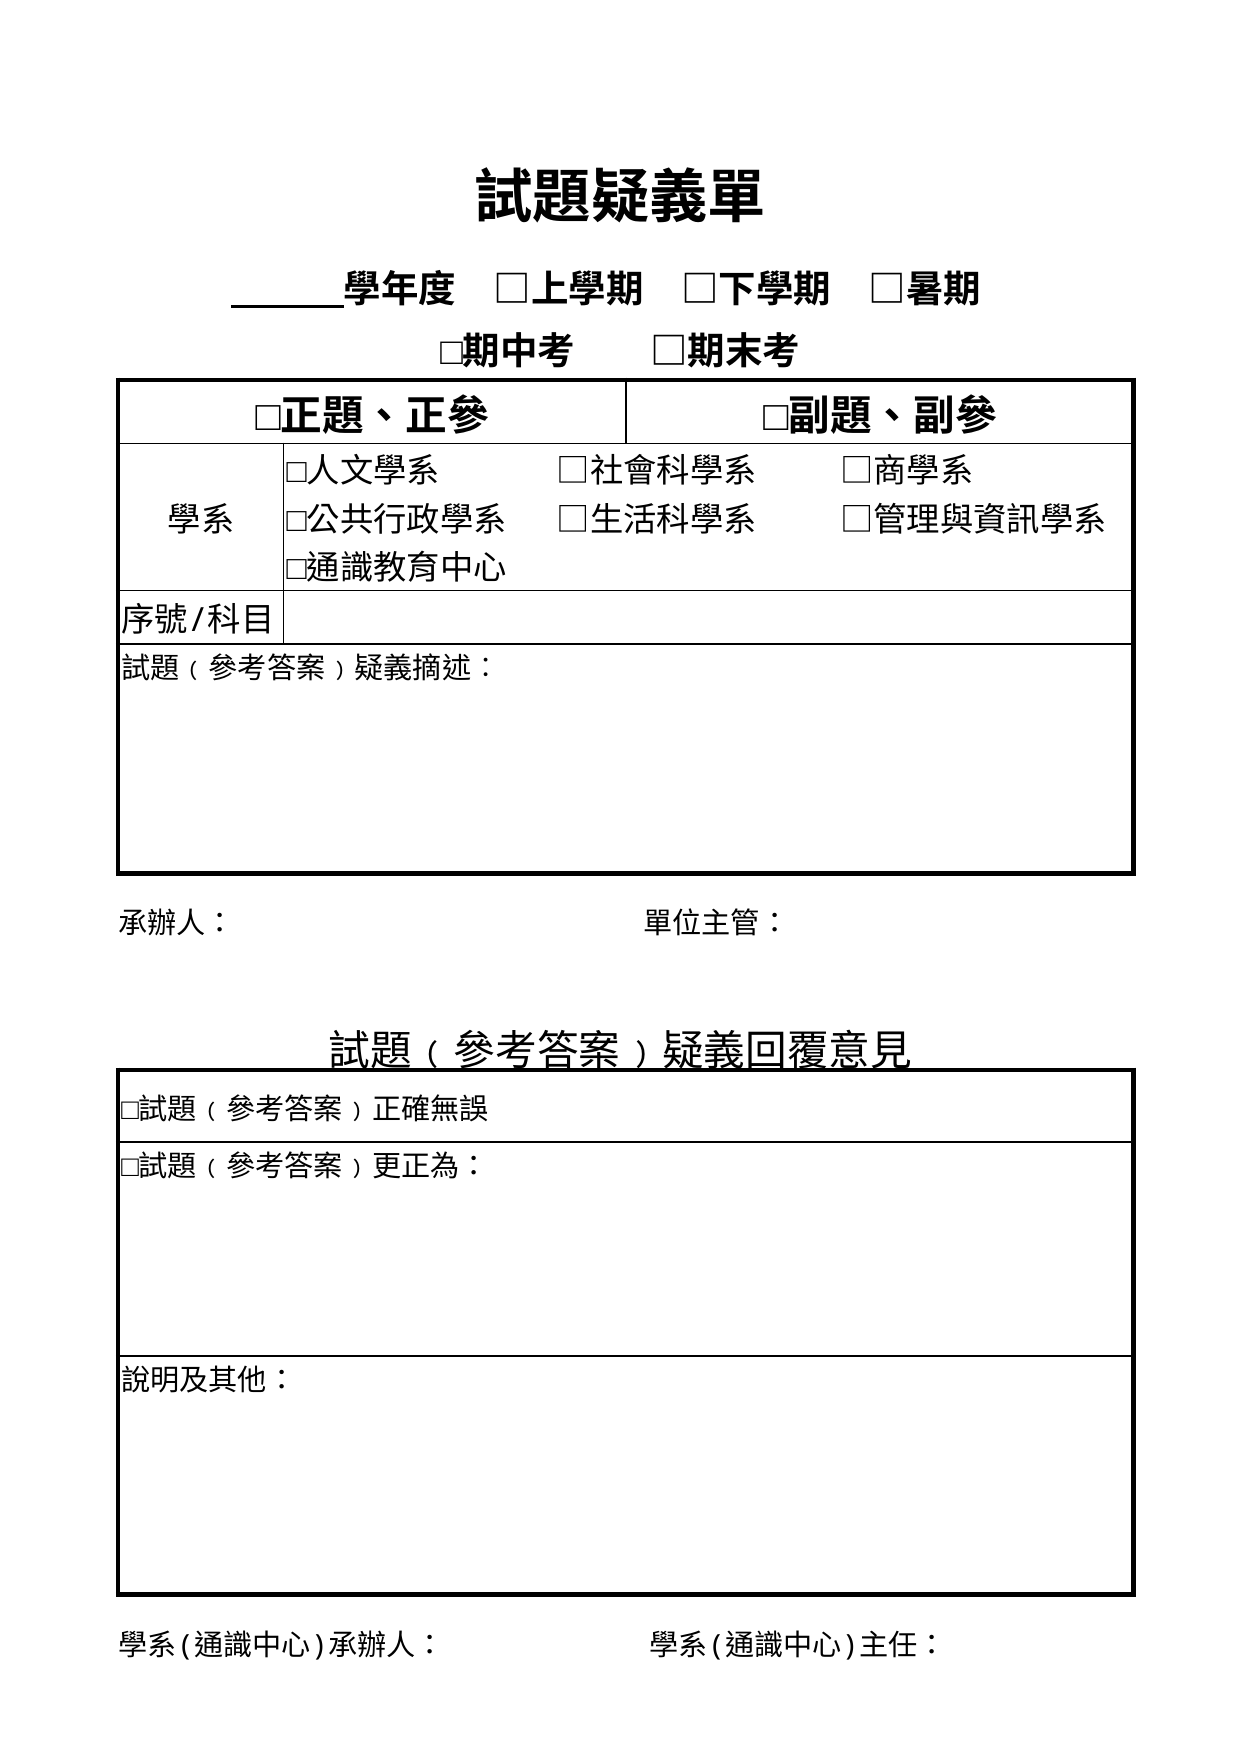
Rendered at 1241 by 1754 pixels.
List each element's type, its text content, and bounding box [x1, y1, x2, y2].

table_header □試題﹙參考答案﹚正確無誤 [120, 1072, 1131, 1141]
table_cell 試題﹙參考答案﹚疑義摘述︰ [120, 645, 1131, 871]
table_cell 說明及其他： [120, 1357, 1131, 1592]
table_cell 學系 [120, 444, 283, 589]
table_header □正題、正參 [120, 382, 625, 443]
text 試題﹙參考答案﹚疑義回覆意見 [118, 1005, 1122, 1068]
text 學系(通識中心)承辦人： 學系(通識中心)主任： [118, 1597, 1122, 1670]
text 承辦人： 單位主管： [118, 876, 1122, 948]
table_cell [284, 591, 1131, 643]
table_cell 序號/科目 [120, 591, 283, 643]
text 學年度 □上學期 □下學期 □暑期 [118, 244, 1122, 307]
table_header □副題、副參 [627, 382, 1131, 443]
text 試題疑義單 [118, 119, 1122, 244]
table_cell □試題﹙參考答案﹚更正為： [120, 1143, 1131, 1355]
text □期中考 □期末考 [118, 307, 1122, 369]
table_cell □人文學系 □社會科學系 □商學系 □公共行政學系 □生活科學系 □管理與資訊學系 □通識教育中心 [284, 444, 1131, 589]
